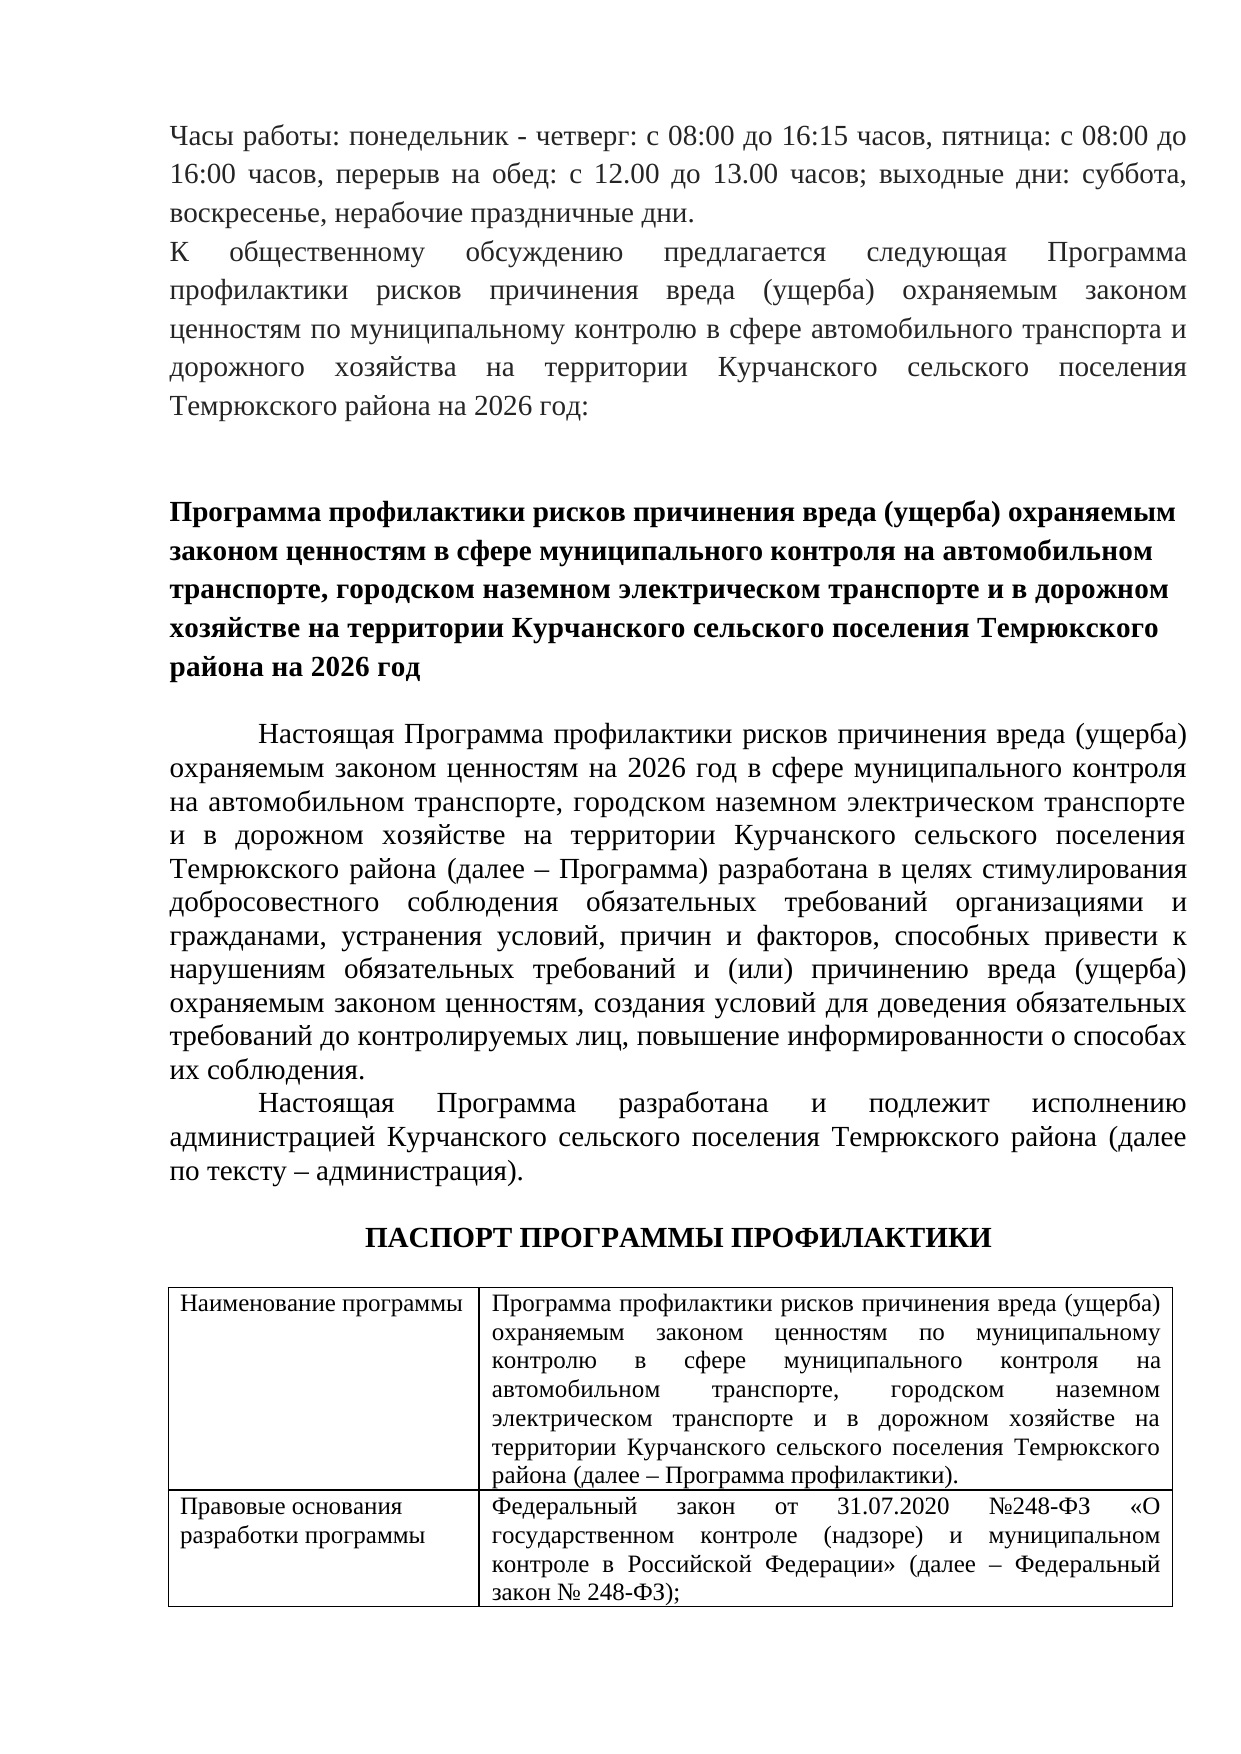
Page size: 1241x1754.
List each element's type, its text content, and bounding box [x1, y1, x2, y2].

table_cell Федеральный закон от 31.07.2020 №248-ФЗ «О государственном контроле (надзоре) и муниципальном контроле в Российской Федерации» (далее – Федеральный закон № 248-ФЗ); [480, 1491, 1172, 1606]
text Часы работы: понедельник - четверг: с 08:00 до 16:15 часов, пятница: с 08:00 до 16:00 часов, перерыв на обед: с 12.00 до 13.00 часов; выходные дни: суббота, воскресенье, нерабочие праздничные дни. [169, 118, 1187, 229]
subtitle Настоящая Программа профилактики рисков причинения вреда (ущерба) охраняемым законом ценностям на 2026 год в сфере муниципального контроля на автомобильном транспорте, городском наземном электрическом транспорте и в дорожном хозяйстве на территории Курчанского сельского поселения Темрюкского района (далее – Программа) разработана в целях стимулирования добросовестного соблюдения обязательных требований организациями и гражданами, устранения условий, причин и факторов, способных привести к нарушениям обязательных требований и (или) причинению вреда (ущерба) охраняемым законом ценностям, создания условий для доведения обязательных требований до контролируемых лиц, повышение информированности о способах их соблюдения. [169, 717, 1187, 1086]
table_header Программа профилактики рисков причинения вреда (ущерба) охраняемым законом ценностям по муниципальному контролю в сфере муниципального контроля на автомобильном транспорте, городском наземном электрическом транспорте и в дорожном хозяйстве на территории Курчанского сельского поселения Темрюкского района (далее – Программа профилактики). [480, 1288, 1172, 1489]
text К общественному обсуждению предлагается следующая Программа профилактики рисков причинения вреда (ущерба) охраняемым законом ценностям по муниципальному контролю в сфере автомобильного транспорта и дорожного хозяйства на территории Курчанского сельского поселения Темрюкского района на 2026 год: [169, 234, 1187, 421]
text ПАСПОРТ ПРОГРАММЫ ПРОФИЛАКТИКИ [169, 1220, 1187, 1253]
text Программа профилактики рисков причинения вреда (ущерба) охраняемым законом ценностям в сфере муниципального контроля на автомобильном транспорте, городском наземном электрическом транспорте и в дорожном хозяйстве на территории Курчанского сельского поселения Темрюкского района на 2026 год [169, 494, 1187, 682]
table_cell Правовые основания разработки программы [169, 1491, 478, 1606]
table_header Наименование программы [169, 1288, 478, 1489]
text Настоящая Программа разработана и подлежит исполнению администрацией Курчанского сельского поселения Темрюкского района (далее по тексту – администрация). [169, 1086, 1187, 1186]
